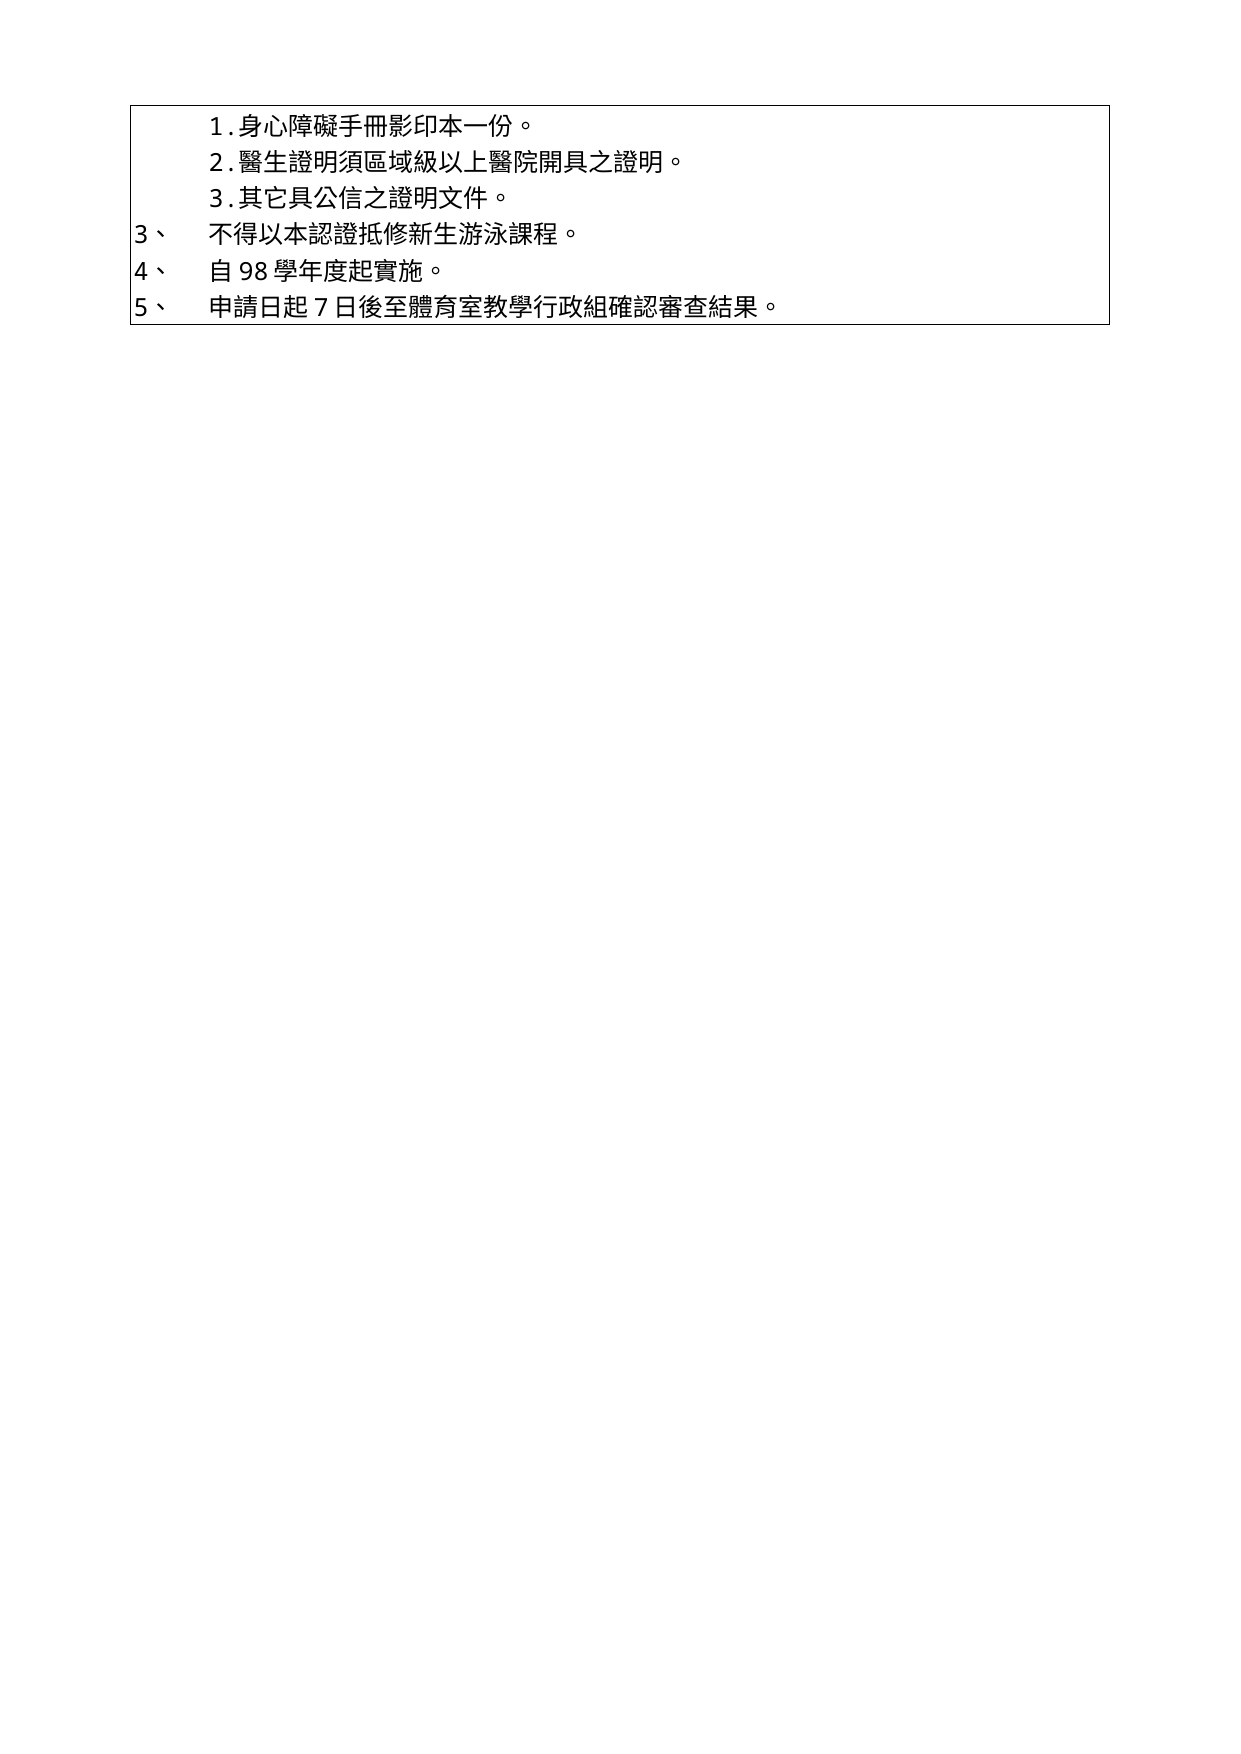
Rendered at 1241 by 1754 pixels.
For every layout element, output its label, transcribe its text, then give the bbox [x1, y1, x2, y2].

table_cell 申請須知 凡本校學生因身心障礙及相關疾病無法正常參與「明新學校財團法人明新科技大學學生健康適能畢業門檻」體適能檢測認證者，經申請核可後予以免測。 請備妥下列任一證明文件 1.身心障礙手冊影印本一份。 2.醫生證明須區域級以上醫院開具之證明。 3.其它具公信之證明文件。 不得以本認證抵修新生游泳課程。 自98學年度起實施。 申請日起7日後至體育室教學行政組確認審查結果。 [131, 106, 1109, 323]
